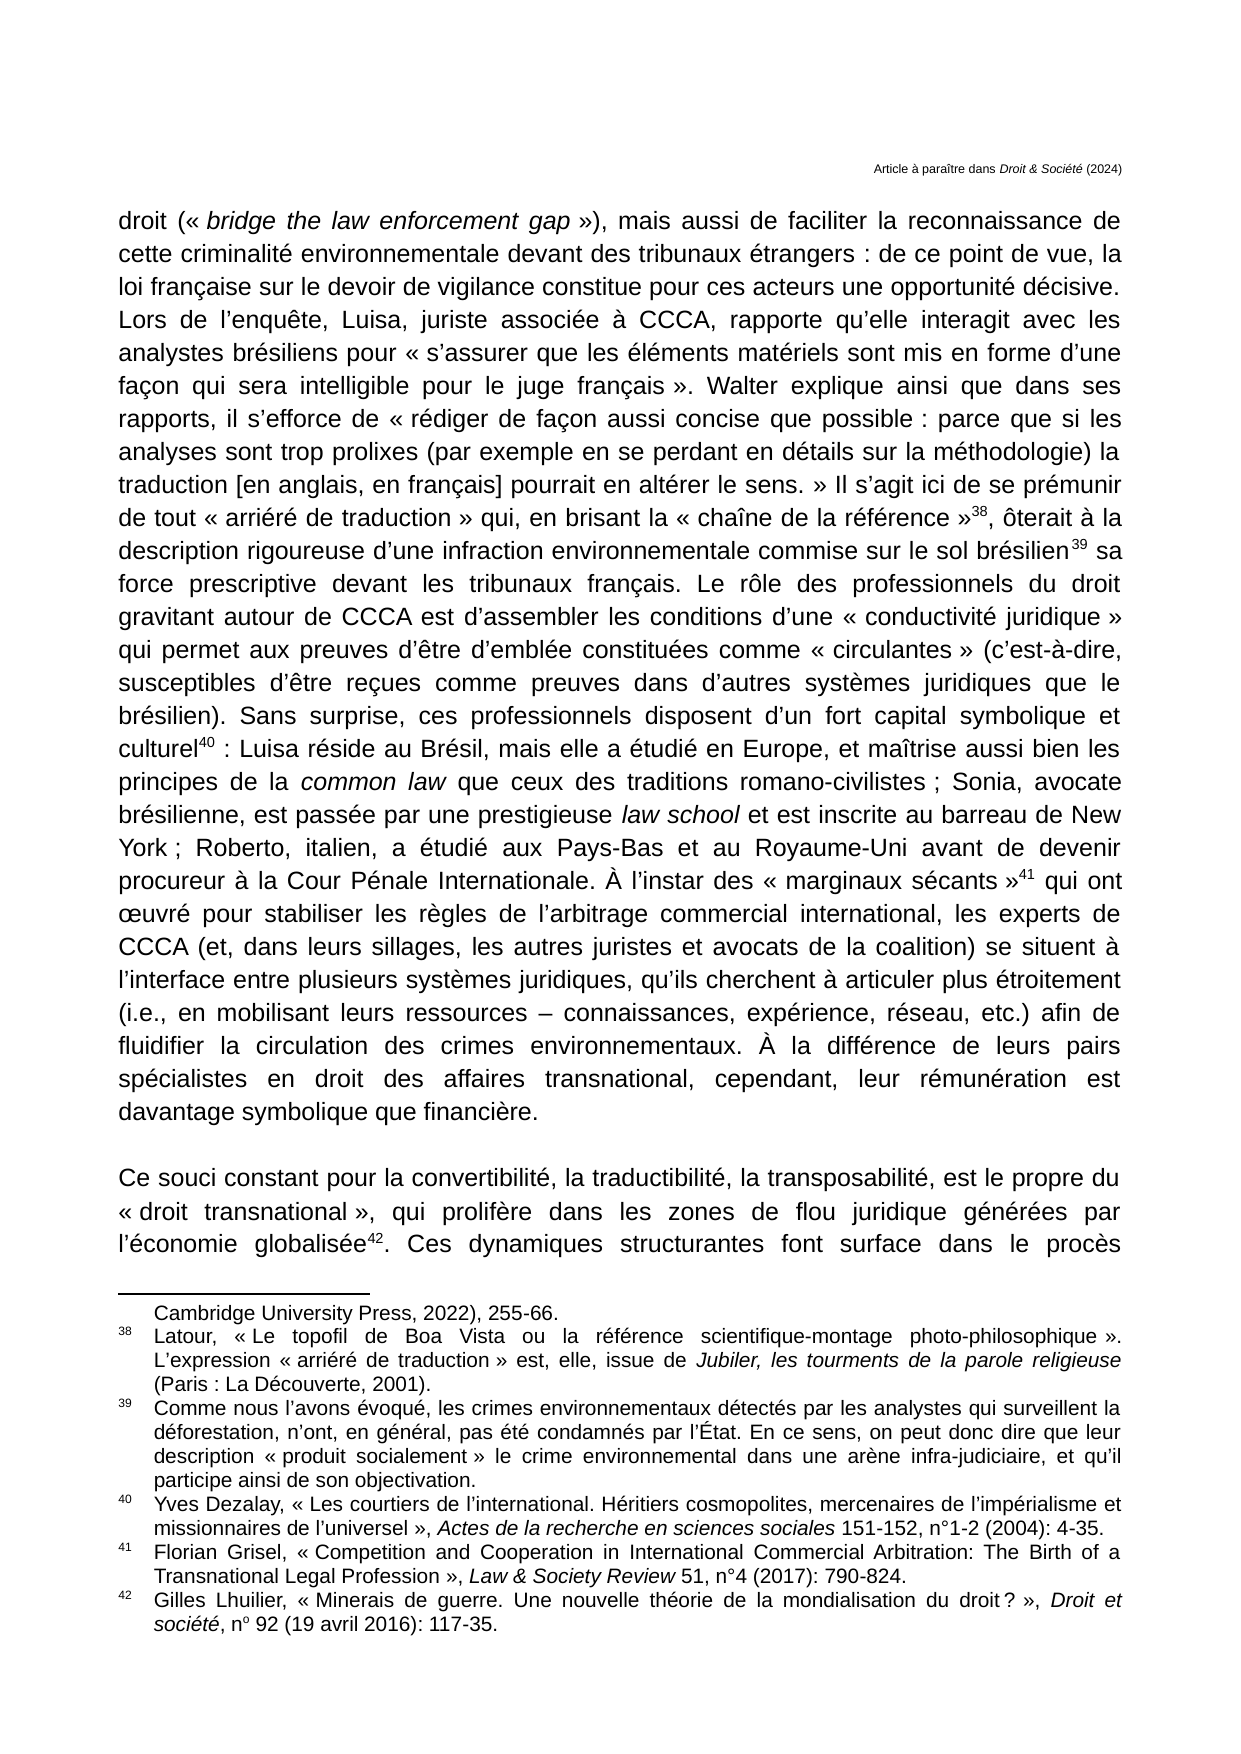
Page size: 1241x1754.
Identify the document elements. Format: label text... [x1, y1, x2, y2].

text Cambridge University Press, 2022), 255‑66. [118, 1300, 1122, 1324]
text Yves Dezalay, « Les courtiers de l’international. Héritiers cosmopolites, mercenaires de l’impérialisme et missionnaires de l’universel », Actes de la recherche en sciences sociales 151‑152, n°1‑2 (2004): 4‑35. [118, 1492, 1122, 1540]
text Gilles Lhuilier, « Minerais de guerre. Une nouvelle théorie de la mondialisation du droit ? », Droit et société, no 92 (19 avril 2016): 117‑35. [118, 1588, 1122, 1636]
text Latour, « Le topofil de Boa Vista ou la référence scientifique-montage photo-philosophique ». L’expression « arriéré de traduction » est, elle, issue de Jubiler, les tourments de la parole religieuse (Paris : La Découverte, 2001). [118, 1324, 1122, 1396]
text Florian Grisel, « Competition and Cooperation in International Commercial Arbitration: The Birth of a Transnational Legal Profession », Law & Society Review 51, n°4 (2017): 790‑824. [118, 1540, 1122, 1588]
text droit (« bridge the law enforcement gap »), mais aussi de faciliter la reconnaissance de cette criminalité environnementale devant des tribunaux étrangers : de ce point de vue, la loi française sur le devoir de vigilance constitue pour ces acteurs une opportunité décisive. Lors de l’enquête, Luisa, juriste associée à CCCA, rapporte qu’elle interagit avec les analystes brésiliens pour « s’assurer que les éléments matériels sont mis en forme d’une façon qui sera intelligible pour le juge français ». Walter explique ainsi que dans ses rapports, il s’efforce de « rédiger de façon aussi concise que possible : parce que si les analyses sont trop prolixes (par exemple en se perdant en détails sur la méthodologie) la traduction [en anglais, en français] pourrait en altérer le sens. » Il s’agit ici de se prémunir de tout « arriéré de traduction » qui, en brisant la « chaîne de la référence », ôterait à la description rigoureuse d’une infraction environnementale commise sur le sol brésilien sa force prescriptive devant les tribunaux français. Le rôle des professionnels du droit gravitant autour de CCCA est d’assembler les conditions d’une « conductivité juridique » qui permet aux preuves d’être d’emblée constituées comme « circulantes » (c’est-à-dire, susceptibles d’être reçues comme preuves dans d’autres systèmes juridiques que le brésilien). Sans surprise, ces professionnels disposent d’un fort capital symbolique et culturel : Luisa réside au Brésil, mais elle a étudié en Europe, et maîtrise aussi bien les principes de la common law que ceux des traditions romano-civilistes ; Sonia, avocate brésilienne, est passée par une prestigieuse law school et est inscrite au barreau de New York ; Roberto, italien, a étudié aux Pays-Bas et au Royaume-Uni avant de devenir procureur à la Cour Pénale Internationale. À l’instar des « marginaux sécants » qui ont œuvré pour stabiliser les règles de l’arbitrage commercial international, les experts de CCCA (et, dans leurs sillages, les autres juristes et avocats de la coalition) se situent à l’interface entre plusieurs systèmes juridiques, qu’ils cherchent à articuler plus étroitement (i.e., en mobilisant leurs ressources – connaissances, expérience, réseau, etc.) afin de fluidifier la circulation des crimes environnementaux. À la différence de leurs pairs spécialistes en droit des affaires transnational, cependant, leur rémunération est davantage symbolique que financière. [118, 206, 1122, 1126]
text Ce souci constant pour la convertibilité, la traductibilité, la transposabilité, est le propre du « droit transnational », qui prolifère dans les zones de flou juridique générées par l’économie globalisée. Ces dynamiques structurantes font surface dans le procès [118, 1163, 1122, 1258]
text Comme nous l’avons évoqué, les crimes environnementaux détectés par les analystes qui surveillent la déforestation, n’ont, en général, pas été condamnés par l’État. En ce sens, on peut donc dire que leur description « produit socialement » le crime environnemental dans une arène infra-judiciaire, et qu’il participe ainsi de son objectivation. [118, 1396, 1122, 1492]
